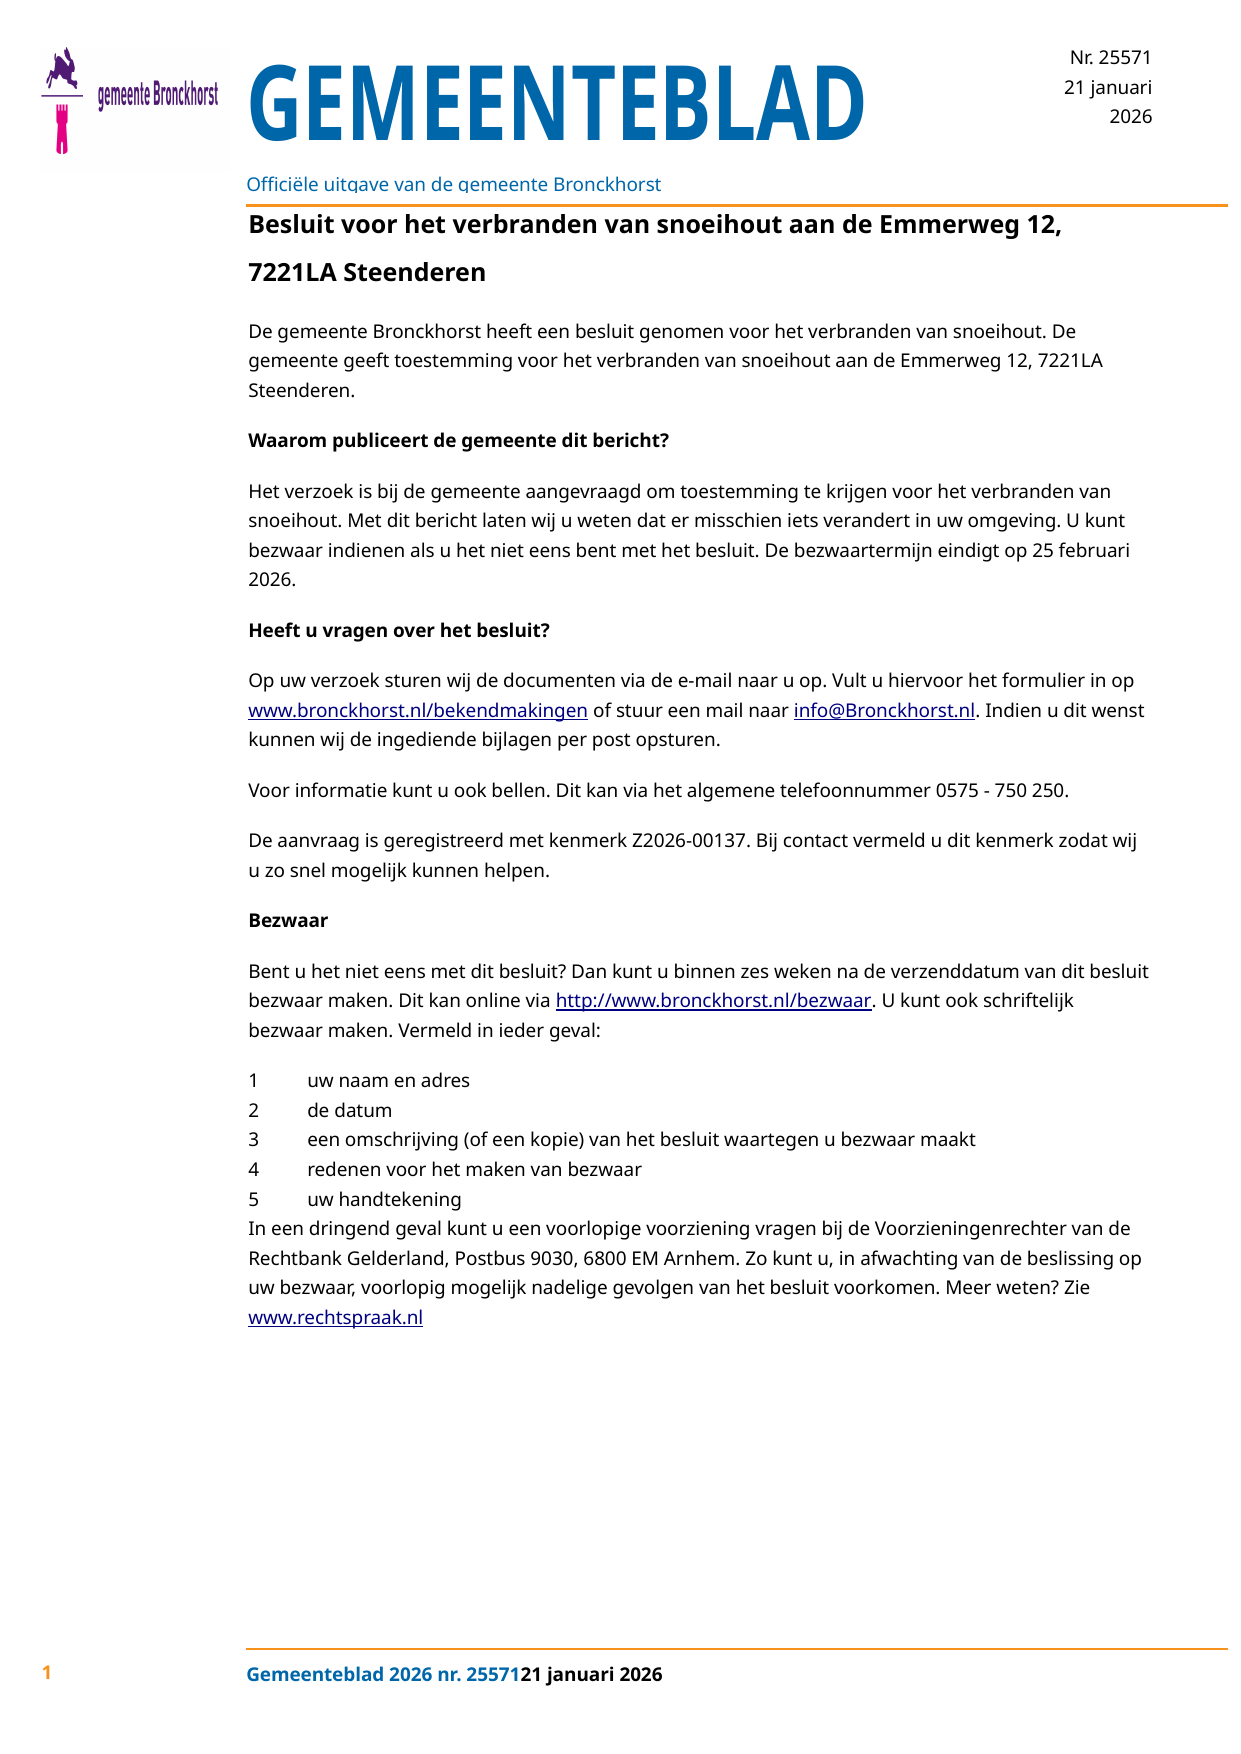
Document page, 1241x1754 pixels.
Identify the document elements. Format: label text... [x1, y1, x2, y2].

list uw naam en adres [248, 1067, 1152, 1093]
text Op uw verzoek sturen wij de documenten via de e-mail naar u op. Vult u hiervoor het formulier in op www.bronckhorst.nl/bekendmakingen of stuur een mail naar info@Bronckhorst.nl. Indien u dit wenst kunnen wij de ingediende bijlagen per post opsturen. [248, 667, 1152, 752]
list redenen voor het maken van bezwaar [248, 1156, 1152, 1182]
text Het verzoek is bij de gemeente aangevraagd om toestemming te krijgen voor het verbranden van snoeihout. Met dit bericht laten wij u weten dat er misschien iets verandert in uw omgeving. U kunt bezwaar indienen als u het niet eens bent met het besluit. De bezwaartermijn eindigt op 25 februari 2026. [248, 478, 1152, 592]
list de datum [248, 1097, 1152, 1123]
text De aanvraag is geregistreerd met kenmerk Z2026-00137. Bij contact vermeld u dit kenmerk zodat wij u zo snel mogelijk kunnen helpen. [248, 827, 1152, 883]
text Besluit voor het verbranden van snoeihout aan de Emmerweg 12, 7221LA Steenderen [248, 207, 1152, 288]
picture [41, 47, 231, 172]
text In een dringend geval kunt u een voorlopige voorziening vragen bij de Voorzieningenrechter van de Rechtbank Gelderland, Postbus 9030, 6800 EM Arnhem. Zo kunt u, in afwachting van de beslissing op uw bezwaar, voorlopig mogelijk nadelige gevolgen van het besluit voorkomen. Meer weten? Zie www.rechtspraak.nl [248, 1215, 1152, 1330]
text Voor informatie kunt u ook bellen. Dit kan via het algemene telefoonnummer 0575 - 750 250. [248, 777, 1152, 803]
text Bent u het niet eens met dit besluit? Dan kunt u binnen zes weken na de verzenddatum van dit besluit bezwaar maken. Dit kan online via http://www.bronckhorst.nl/bezwaar. U kunt ook schriftelijk bezwaar maken. Vermeld in ieder geval: [248, 958, 1152, 1043]
text Heeft u vragen over het besluit? [248, 617, 1152, 643]
list een omschrijving (of een kopie) van het besluit waartegen u bezwaar maakt [248, 1127, 1152, 1152]
text Bezwaar [248, 907, 1152, 933]
text De gemeente Bronckhorst heeft een besluit genomen voor het verbranden van snoeihout. De gemeente geeft toestemming voor het verbranden van snoeihout aan de Emmerweg 12, 7221LA Steenderen. [248, 318, 1152, 403]
text Waarom publiceert de gemeente dit bericht? [248, 427, 1152, 453]
list uw handtekening [248, 1186, 1152, 1212]
